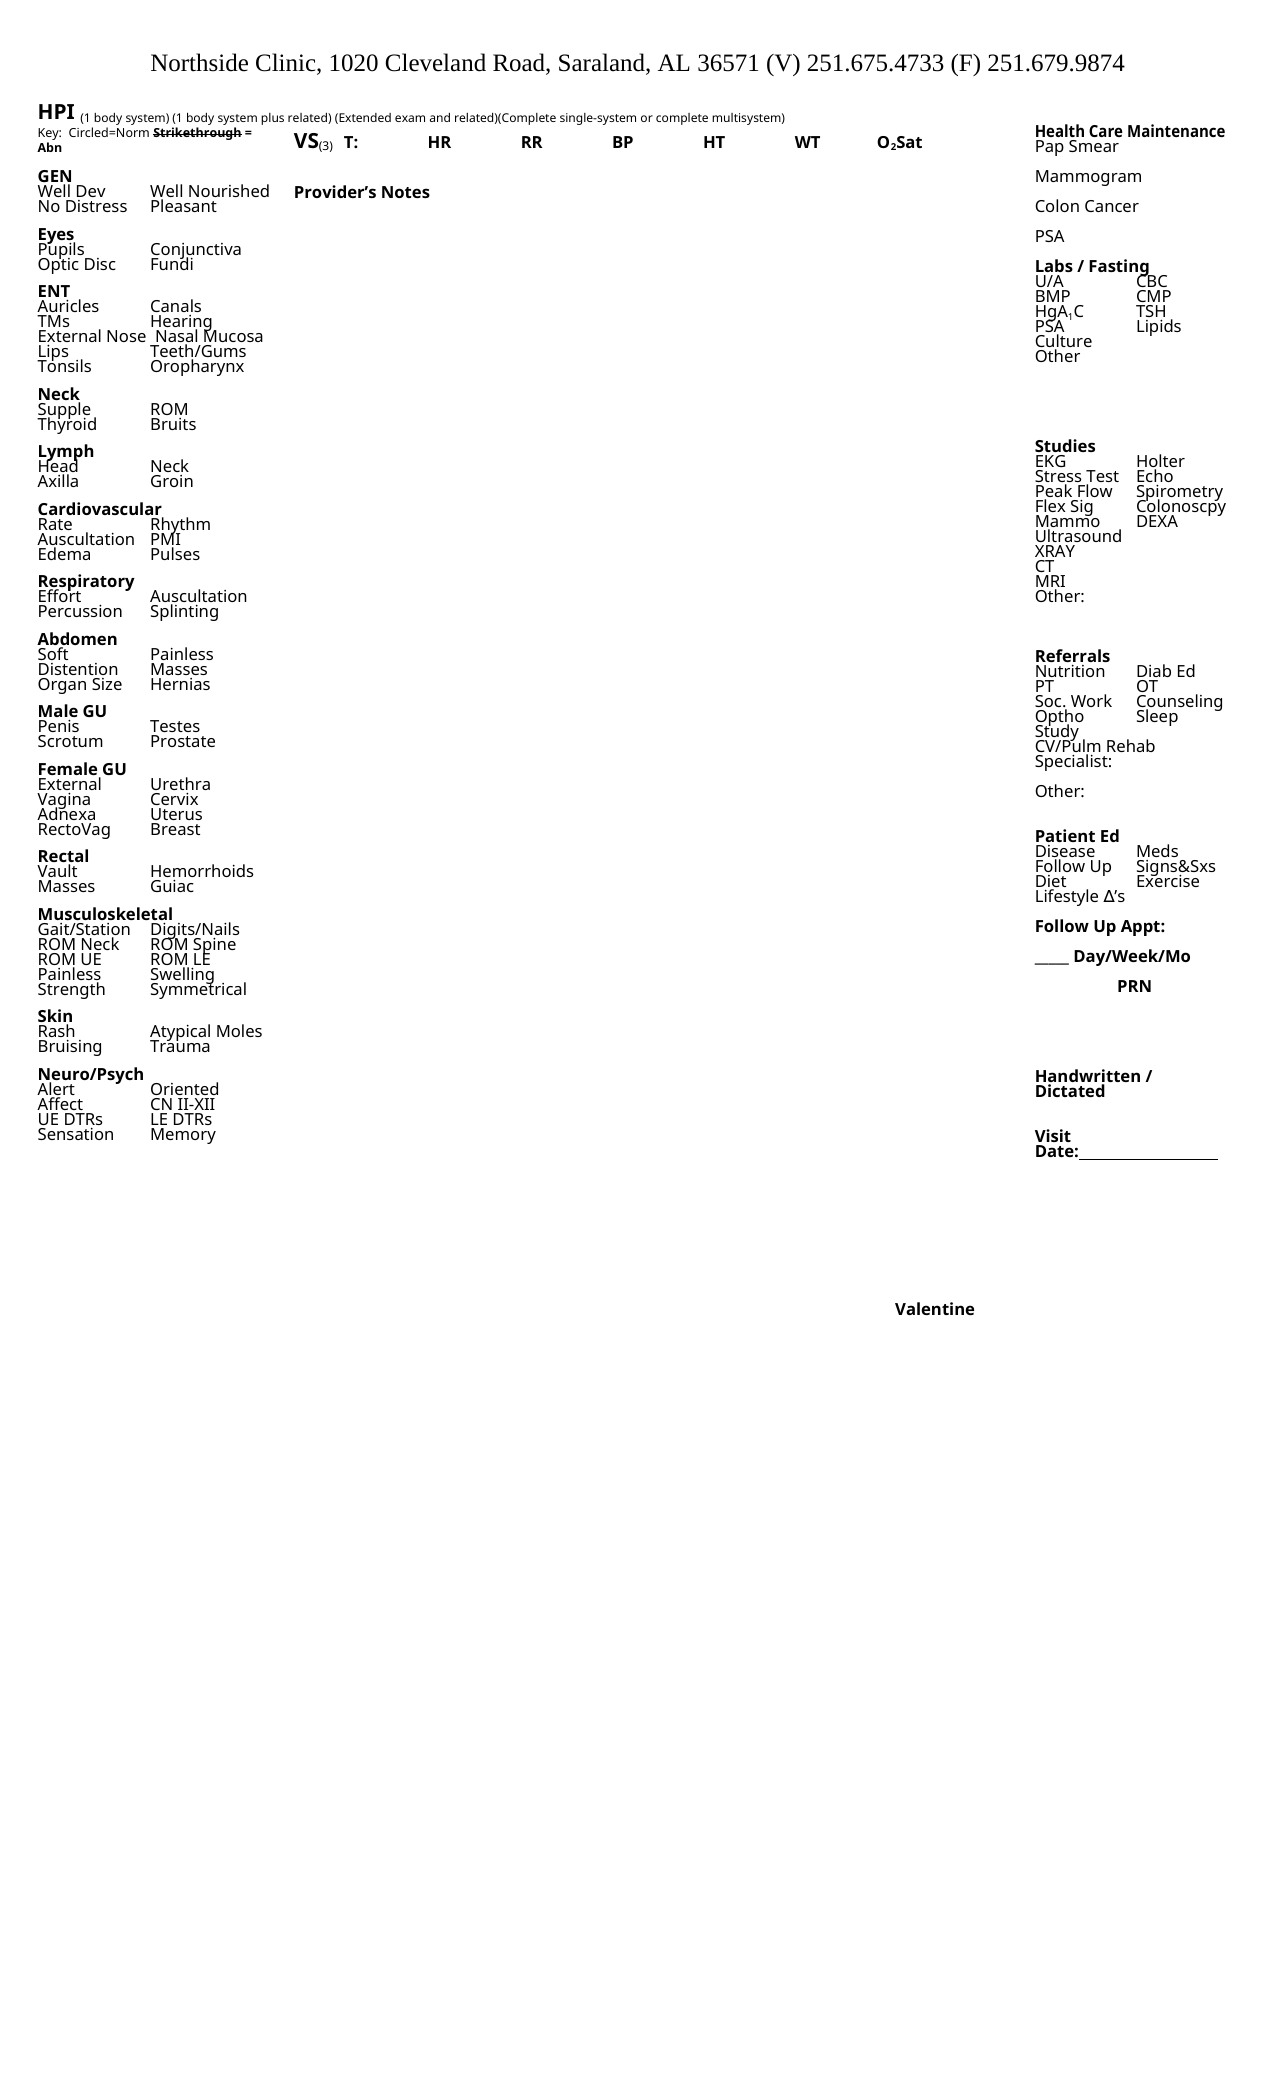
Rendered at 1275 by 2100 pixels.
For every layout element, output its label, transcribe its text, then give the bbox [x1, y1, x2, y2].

table_header VS(3) T: HR RR BP HT WT O2Sat Provider’s Notes Valentine [283, 126, 1023, 1321]
table_header Health Care Maintenance Pap Smear Mammogram Colon Cancer PSA Labs / Fasting U/A CBC BMP CMP HgA1C TSH PSA Lipids Culture Other Studies EKG Holter Stress Test Echo Peak Flow Spirometry Flex Sig Colonoscpy Mammo DEXA Ultrasound XRAY CT MRI Other: Referrals Nutrition Diab Ed PT OT Soc. Work Counseling Optho Sleep Study CV/Pulm Rehab Specialist: Other: Patient Ed Disease Meds Follow Up Signs&Sxs Diet Exercise Lifestyle ∆’s Follow Up Appt: _____ Day/Week/Mo PRN Handwritten / Dictated Visit Date: [1023, 126, 1237, 1321]
table_header Key: Circled=Norm Strikethrough = Abn GEN Well Dev Well Nourished No Distress Pleasant Eyes Pupils Conjunctiva Optic Disc Fundi ENT Auricles Canals TMs Hearing External Nose Nasal Mucosa Lips Teeth/Gums Tonsils Oropharynx Neck Supple ROM Thyroid Bruits Lymph Head Neck Axilla Groin Cardiovascular Rate Rhythm Auscultation PMI Edema Pulses Respiratory Effort Auscultation Percussion Splinting Abdomen Soft Painless Distention Masses Organ Size Hernias Male GU Penis Testes Scrotum Prostate Female GU External Urethra Vagina Cervix Adnexa Uterus RectoVag Breast Rectal Vault Hemorrhoids Masses Guiac Musculoskeletal Gait/Station Digits/Nails ROM Neck ROM Spine ROM UE ROM LE Painless Swelling Strength Symmetrical Skin Rash Atypical Moles Bruising Trauma Neuro/Psych Alert Oriented Affect CN II-XII UE DTRs LE DTRs Sensation Memory [26, 126, 282, 1321]
text HPI (1 body system) (1 body system plus related) (Extended exam and related)(Complete single-system or complete multisystem) [37, 97, 1237, 126]
